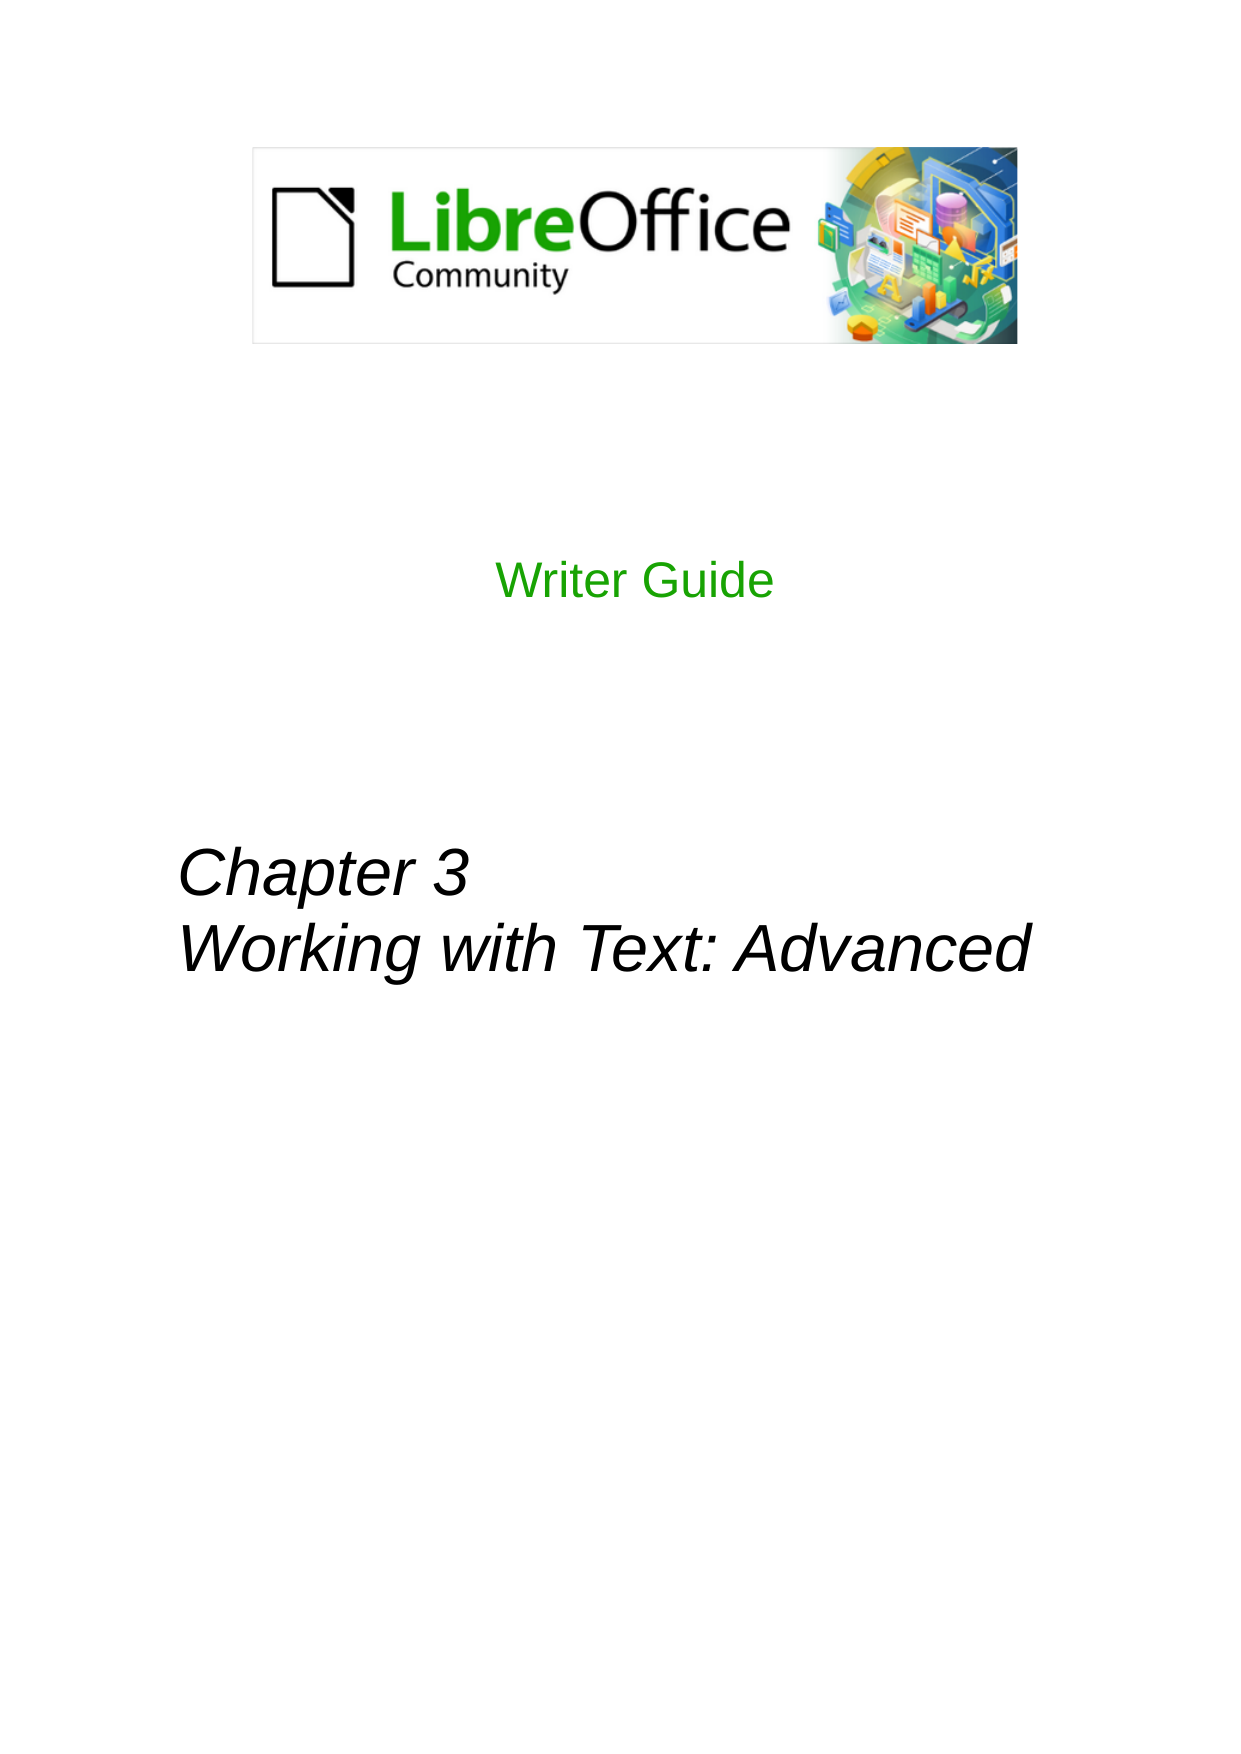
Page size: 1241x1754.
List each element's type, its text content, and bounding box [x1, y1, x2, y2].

text Writer Guide [177, 550, 1093, 608]
picture [252, 147, 1018, 344]
title Chapter 3 Working with Text: Advanced [177, 833, 1093, 986]
